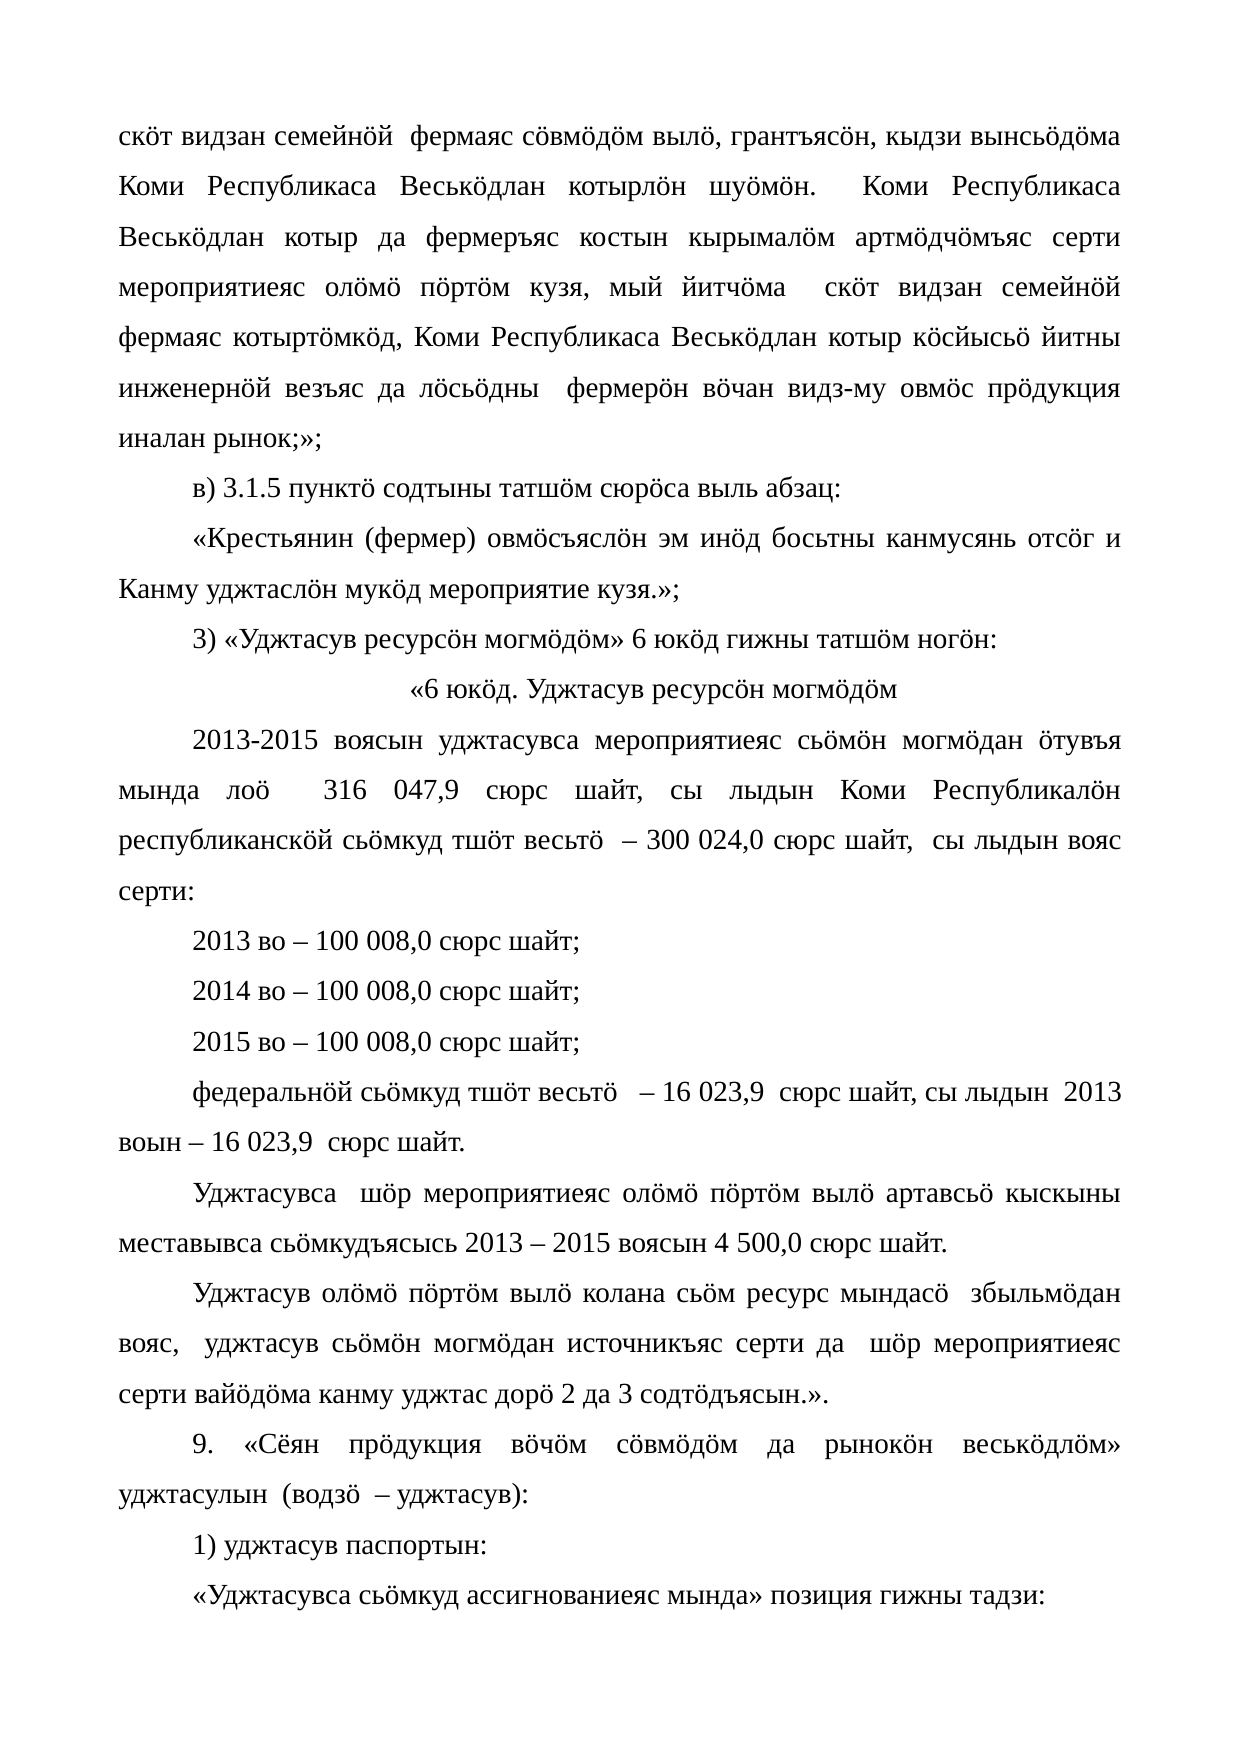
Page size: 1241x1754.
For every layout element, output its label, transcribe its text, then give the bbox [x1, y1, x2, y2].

text «Уджтасувса сьӧмкуд ассигнованиеяс мында» позиция гижны тадзи: [118, 1577, 1122, 1611]
text Уджтасув олӧмӧ пӧртӧм вылӧ колана сьӧм ресурс мындасӧ збыльмӧдан вояс, уджтасув сьӧмӧн могмӧдан источникъяс серти да шӧр мероприятиеяс серти вайӧдӧма канму уджтас дорӧ 2 да 3 содтӧдъясын.». [118, 1275, 1122, 1409]
text 1) уджтасув паспортын: [118, 1527, 1122, 1560]
text в) 3.1.5 пунктӧ содтыны татшӧм сюрӧса выль абзац: [118, 470, 1122, 504]
text 2014 во – 100 008,0 сюрс шайт; [118, 973, 1122, 1007]
text федеральнӧй сьӧмкуд тшӧт весьтӧ – 16 023,9 сюрс шайт, сы лыдын 2013 воын – 16 023,9 сюрс шайт. [118, 1074, 1122, 1158]
text 2013 во – 100 008,0 сюрс шайт; [118, 923, 1122, 957]
text 9. «Сёян прӧдукция вӧчӧм сӧвмӧдӧм да рынокӧн веськӧдлӧм» уджтасулын (водзӧ – уджтасув): [118, 1426, 1122, 1510]
text скӧт видзан семейнӧй фермаяс сӧвмӧдӧм вылӧ, грантъясӧн, кыдзи вынсьӧдӧма Коми Республикаса Веськӧдлан котырлӧн шуӧмӧн. Коми Республикаса Веськӧдлан котыр да фермеръяс костын кырымалӧм артмӧдчӧмъяс серти мероприятиеяс олӧмӧ пӧртӧм кузя, мый йитчӧма скӧт видзан семейнӧй фермаяс котыртӧмкӧд, Коми Республикаса Веськӧдлан котыр кӧсйысьӧ йитны инженернӧй везъяс да лӧсьӧдны фермерӧн вӧчан видз-му овмӧс прӧдукция иналан рынок;»; [118, 118, 1122, 453]
text 3) «Уджтасув ресурсӧн могмӧдӧм» 6 юкӧд гижны татшӧм ногӧн: [118, 621, 1122, 655]
text 2013-2015 воясын уджтасувса мероприятиеяс сьӧмӧн могмӧдан ӧтувъя мында лоӧ 316 047,9 сюрс шайт, сы лыдын Коми Республикалӧн республиканскӧй сьӧмкуд тшӧт весьтӧ – 300 024,0 сюрс шайт, сы лыдын вояс серти: [118, 722, 1122, 906]
text Уджтасувса шӧр мероприятиеяс олӧмӧ пӧртӧм вылӧ артавсьӧ кыскыны меставывса сьӧмкудъясысь 2013 – 2015 воясын 4 500,0 сюрс шайт. [118, 1175, 1122, 1258]
text «6 юкӧд. Уджтасув ресурсӧн могмӧдӧм [118, 672, 1122, 705]
text «Крестьянин (фермер) овмӧсъяслӧн эм инӧд босьтны канмусянь отсӧг и Канму уджтаслӧн мукӧд мероприятие кузя.»; [118, 521, 1122, 604]
text 2015 во – 100 008,0 сюрс шайт; [118, 1024, 1122, 1057]
